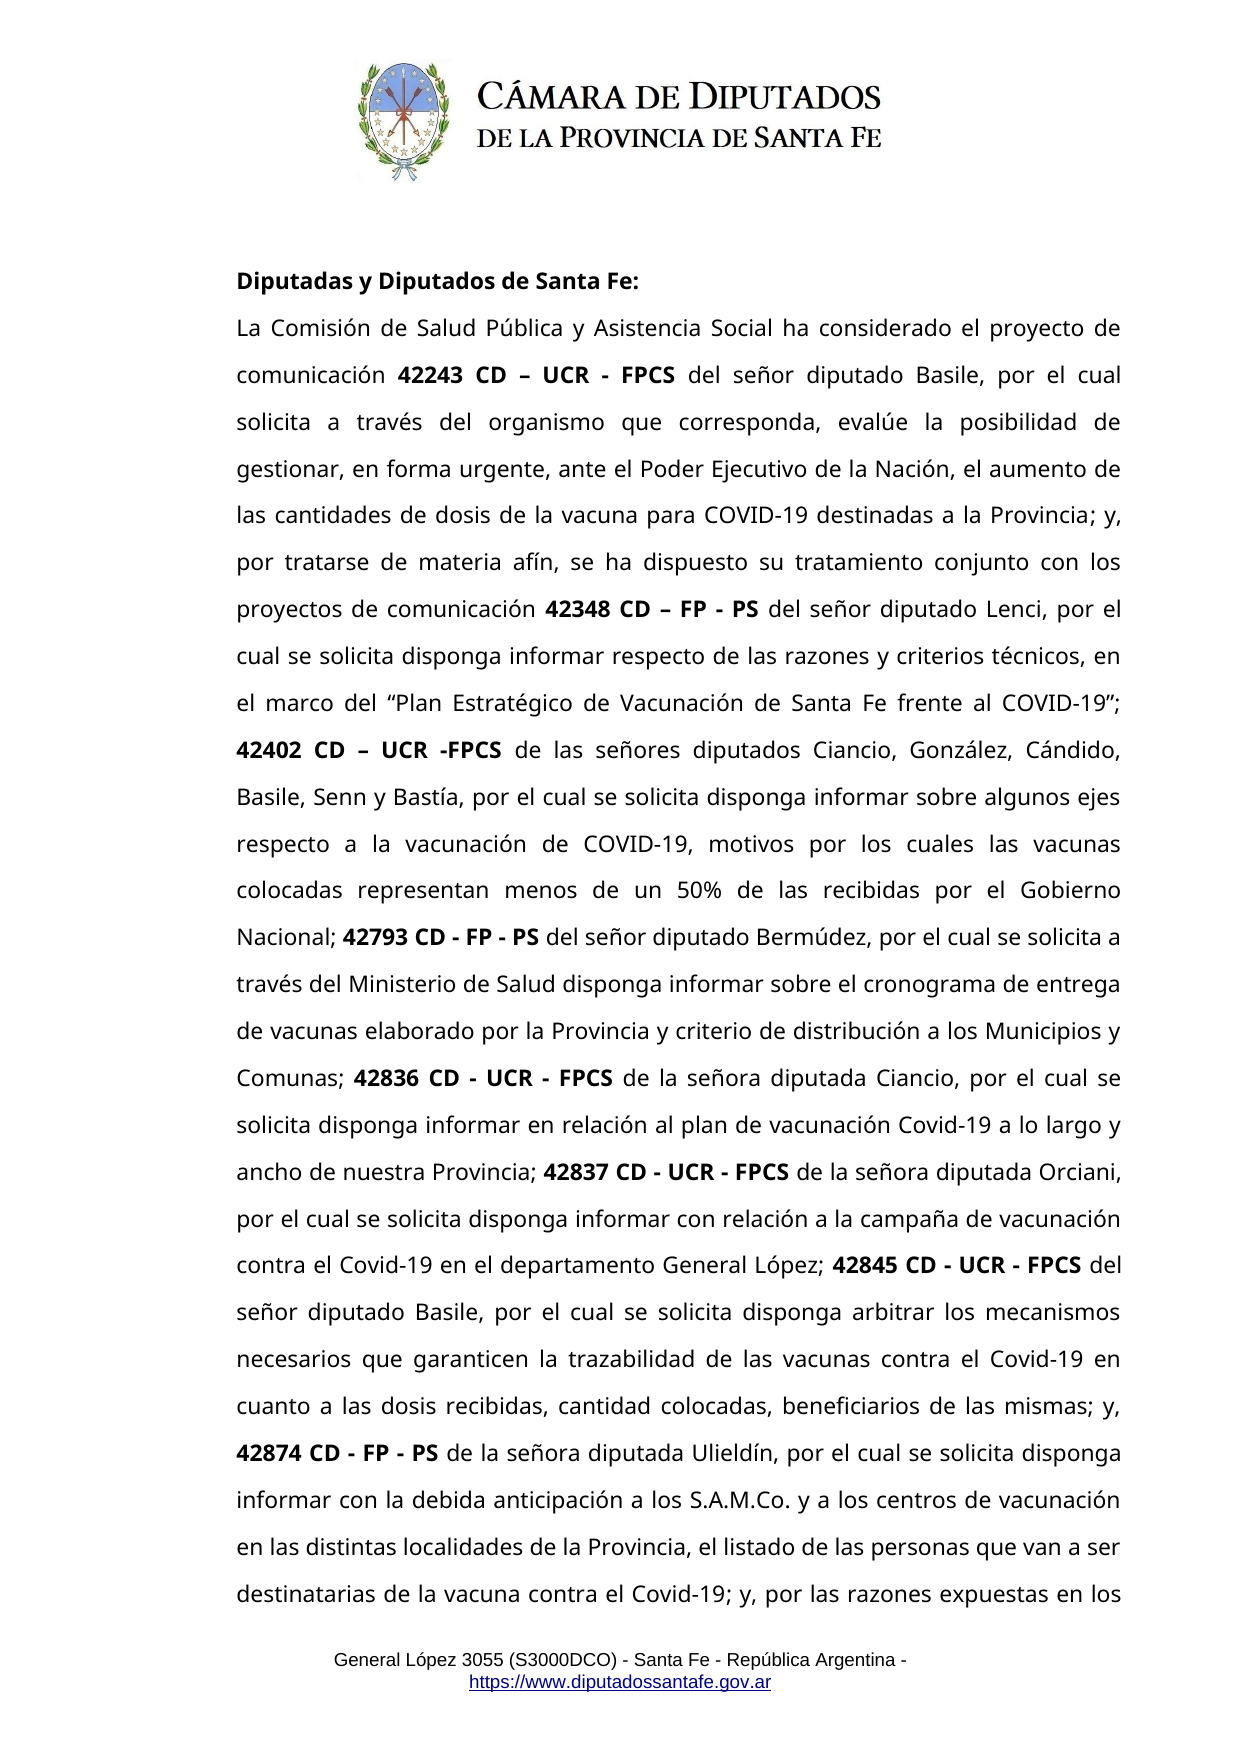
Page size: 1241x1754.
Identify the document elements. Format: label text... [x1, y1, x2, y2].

text La Comisión de Salud Pública y Asistencia Social ha considerado el proyecto de comunicación 42243 CD – UCR - FPCS del señor diputado Basile, por el cual solicita a través del organismo que corresponda, evalúe la posibilidad de gestionar, en forma urgente, ante el Poder Ejecutivo de la Nación, el aumento de las cantidades de dosis de la vacuna para COVID-19 destinadas a la Provincia; y, por tratarse de materia afín, se ha dispuesto su tratamiento conjunto con los proyectos de comunicación 42348 CD – FP - PS del señor diputado Lenci, por el cual se solicita disponga informar respecto de las razones y criterios técnicos, en el marco del “Plan Estratégico de Vacunación de Santa Fe frente al COVID-19”; 42402 CD – UCR -FPCS de las señores diputados Ciancio, González, Cándido, Basile, Senn y Bastía, por el cual se solicita disponga informar sobre algunos ejes respecto a la vacunación de COVID-19, motivos por los cuales las vacunas colocadas representan menos de un 50% de las recibidas por el Gobierno Nacional; 42793 CD - FP - PS del señor diputado Bermúdez, por el cual se solicita a través del Ministerio de Salud disponga informar sobre el cronograma de entrega de vacunas elaborado por la Provincia y criterio de distribución a los Municipios y Comunas; 42836 CD - UCR - FPCS de la señora diputada Ciancio, por el cual se solicita disponga informar en relación al plan de vacunación Covid-19 a lo largo y ancho de nuestra Provincia; 42837 CD - UCR - FPCS de la señora diputada Orciani, por el cual se solicita disponga informar con relación a la campaña de vacunación contra el Covid-19 en el departamento General López; 42845 CD - UCR - FPCS del señor diputado Basile, por el cual se solicita disponga arbitrar los mecanismos necesarios que garanticen la trazabilidad de las vacunas contra el Covid-19 en cuanto a las dosis recibidas, cantidad colocadas, beneficiarios de las mismas; y, 42874 CD - FP - PS de la señora diputada Ulieldín, por el cual se solicita disponga informar con la debida anticipación a los S.A.M.Co. y a los centros de vacunación en las distintas localidades de la Provincia, el listado de las personas que van a ser destinatarias de la vacuna contra el Covid-19; y, por las razones expuestas en los [236, 312, 1122, 1609]
text Diputadas y Diputados de Santa Fe: [236, 265, 1122, 296]
picture [354, 59, 886, 183]
